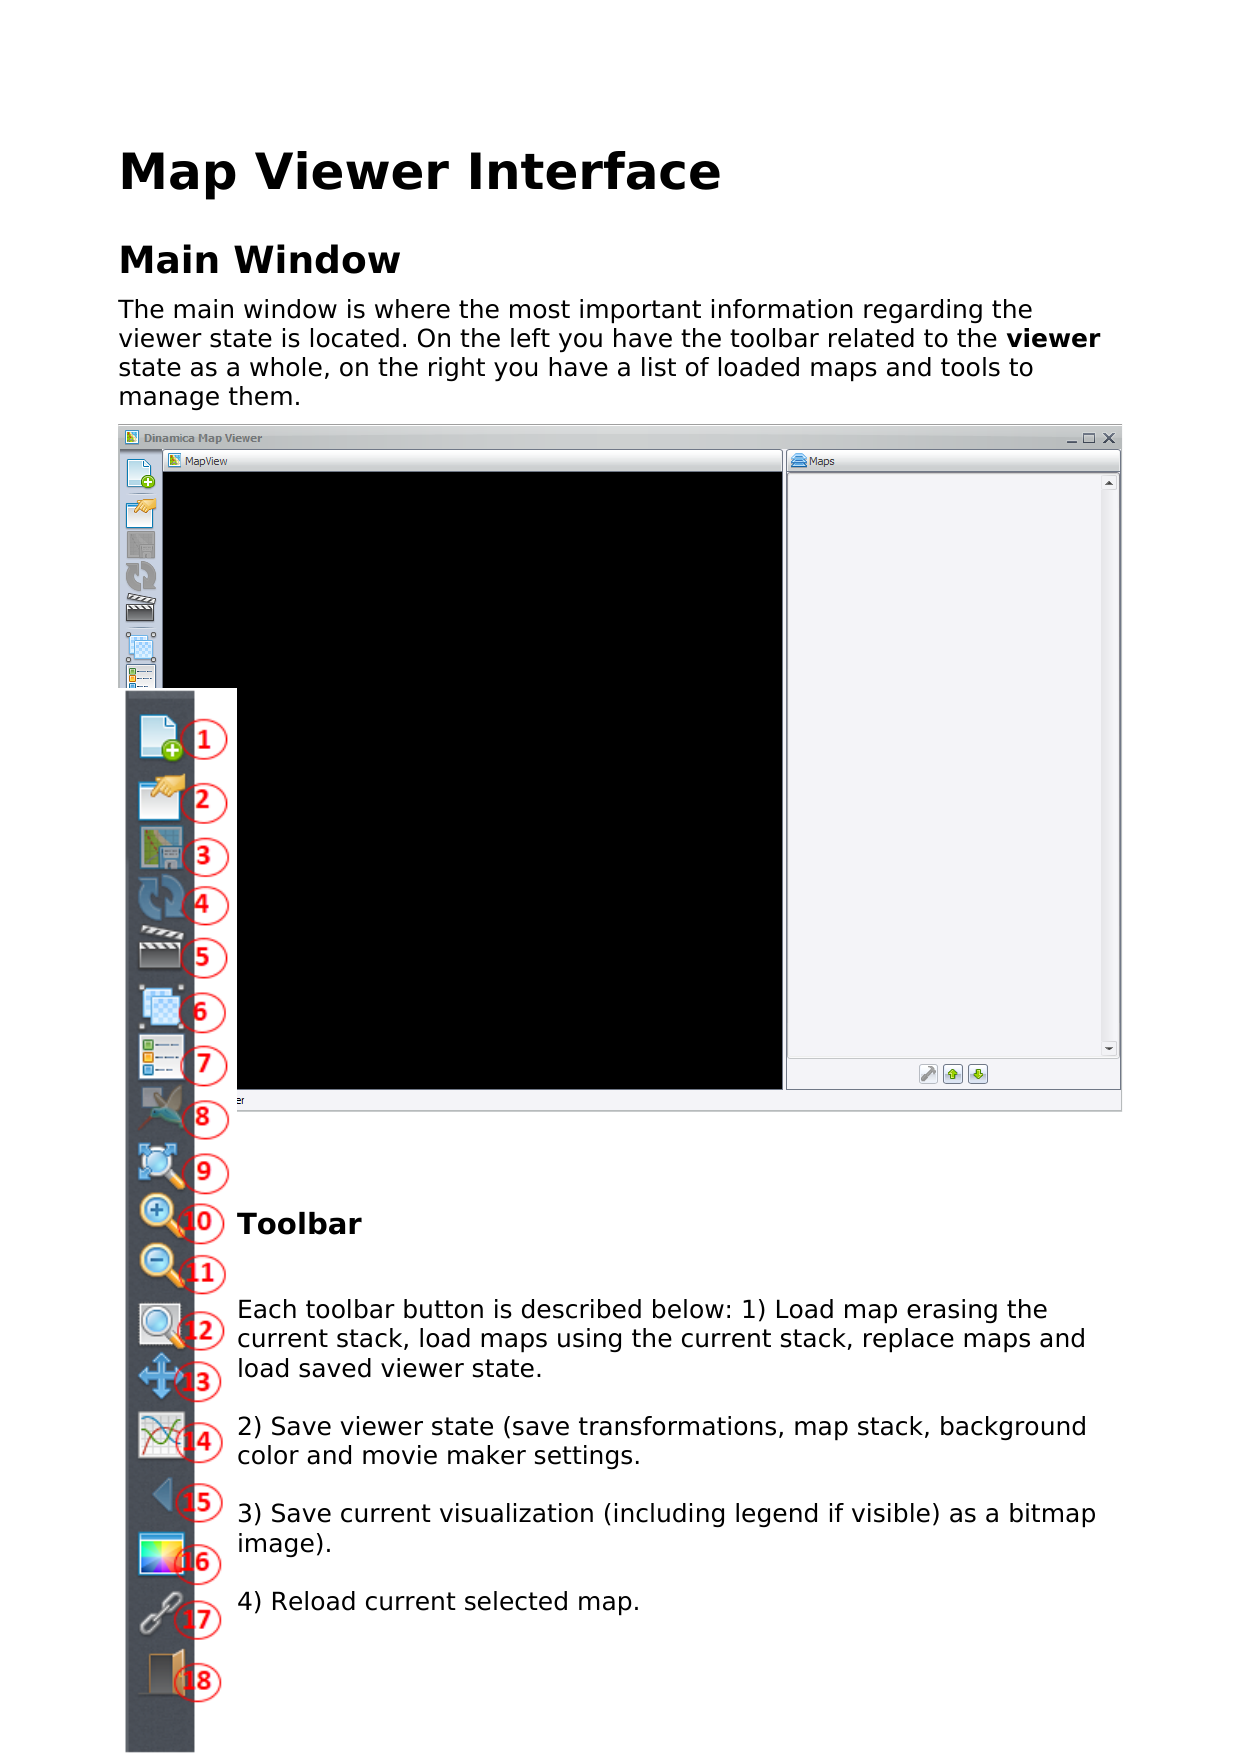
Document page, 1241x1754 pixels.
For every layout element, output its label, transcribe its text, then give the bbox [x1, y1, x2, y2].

picture [118, 424, 1123, 1754]
text Each toolbar button is described below: 1) Load map erasing the current stack, load maps using the current stack, replace maps and load saved viewer state. 2) Save viewer state (save transformations, map stack, background color and movie maker settings. 3) Save current visualization (including legend if visible) as a bitmap image). 4) Reload current selected map. [237, 1295, 1122, 1616]
subtitle Map Viewer Interface [118, 143, 1122, 201]
text The main window is where the most important information regarding the viewer state is located. On the left you have the toolbar related to the viewer state as a whole, on the right you have a list of loaded maps and tools to manage them. [118, 295, 1122, 412]
subtitle Toolbar [237, 1207, 1122, 1241]
subtitle Main Window [118, 239, 1122, 282]
